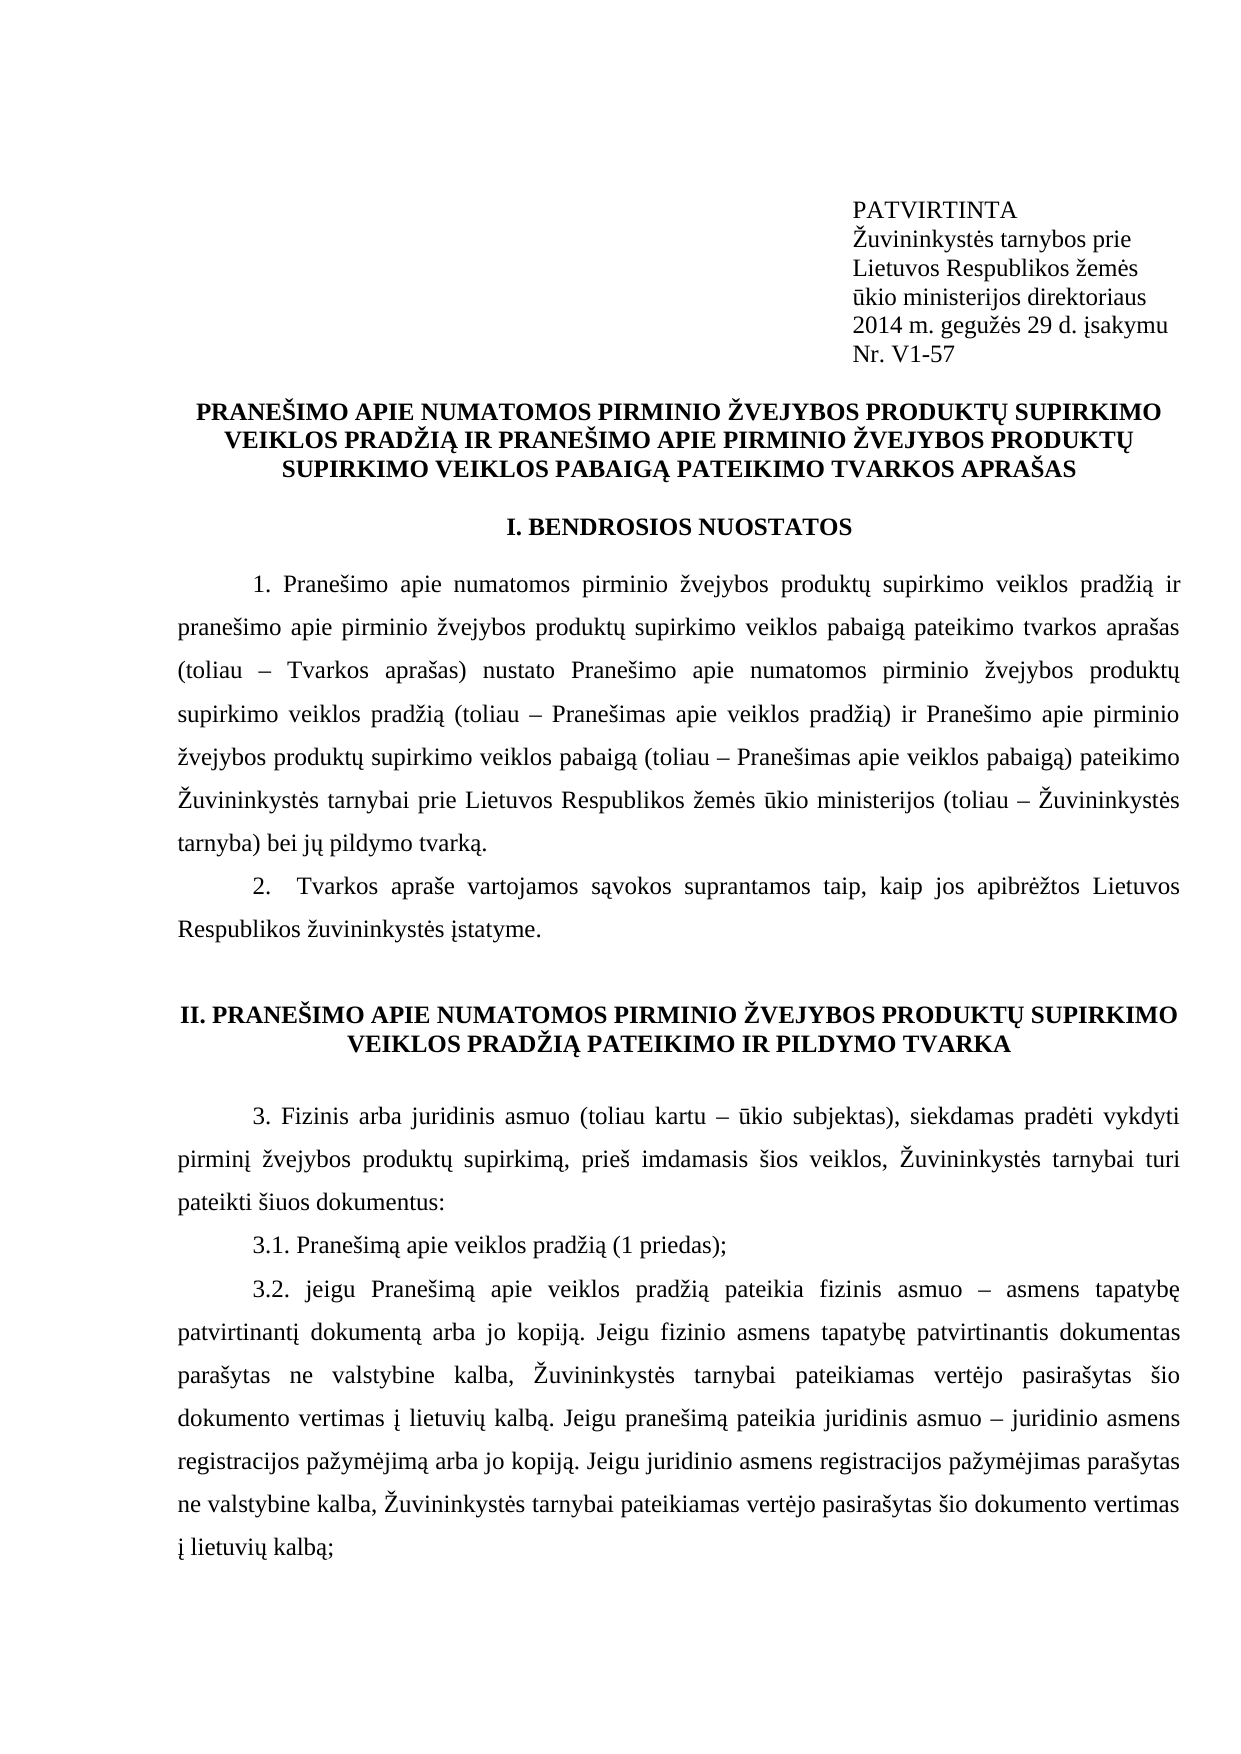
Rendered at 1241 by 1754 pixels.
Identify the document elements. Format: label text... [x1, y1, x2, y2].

text PATVIRTINTA [717, 196, 1181, 224]
text 1. Pranešimo apie numatomos pirminio žvejybos produktų supirkimo veiklos pradžią ir pranešimo apie pirminio žvejybos produktų supirkimo veiklos pabaigą pateikimo tvarkos aprašas (toliau – Tvarkos aprašas) nustato Pranešimo apie numatomos pirminio žvejybos produktų supirkimo veiklos pradžią (toliau – Pranešimas apie veiklos pradžią) ir Pranešimo apie pirminio žvejybos produktų supirkimo veiklos pabaigą (toliau – Pranešimas apie veiklos pabaigą) pateikimo Žuvininkystės tarnybai prie Lietuvos Respublikos žemės ūkio ministerijos (toliau – Žuvininkystės tarnyba) bei jų pildymo tvarką. [177, 569, 1181, 857]
text I. BENDROSIOS NUOSTATOS [177, 512, 1181, 541]
text 3.1. Pranešimą apie veiklos pradžią (1 priedas); [177, 1231, 1181, 1259]
text PRANEŠIMO APIE NUMATOMOS PIRMINIO ŽVEJYBOS PRODUKTŲ SUPIRKIMO VEIKLOS PRADŽIĄ IR PRANEŠIMO APIE PIRMINIO ŽVEJYBOS PRODUKTŲ SUPIRKIMO VEIKLOS PABAIGĄ PATEIKIMO TVARKOS APRAŠAS [177, 397, 1181, 483]
text II. PRANEŠIMO APIE NUMATOMOS PIRMINIO ŽVEJYBOS PRODUKTŲ SUPIRKIMO VEIKLOS PRADŽIĄ PATEIKIMO IR PILDYMO TVARKA [177, 1001, 1181, 1058]
text 2. Tvarkos apraše vartojamos sąvokos suprantamos taip, kaip jos apibrėžtos Lietuvos Respublikos žuvininkystės įstatyme. [177, 871, 1181, 943]
text 3. Fizinis arba juridinis asmuo (toliau kartu – ūkio subjektas), siekdamas pradėti vykdyti pirminį žvejybos produktų supirkimą, prieš imdamasis šios veiklos, Žuvininkystės tarnybai turi pateikti šiuos dokumentus: [177, 1101, 1181, 1216]
text 3.2. jeigu Pranešimą apie veiklos pradžią pateikia fizinis asmuo – asmens tapatybę patvirtinantį dokumentą arba jo kopiją. Jeigu fizinio asmens tapatybę patvirtinantis dokumentas parašytas ne valstybine kalba, Žuvininkystės tarnybai pateikiamas vertėjo pasirašytas šio dokumento vertimas į lietuvių kalbą. Jeigu pranešimą pateikia juridinis asmuo – juridinio asmens registracijos pažymėjimą arba jo kopiją. Jeigu juridinio asmens registracijos pažymėjimas parašytas ne valstybine kalba, Žuvininkystės tarnybai pateikiamas vertėjo pasirašytas šio dokumento vertimas į lietuvių kalbą; [177, 1274, 1181, 1561]
text Žuvininkystės tarnybos prie Lietuvos Respublikos žemės ūkio ministerijos direktoriaus 2014 m. gegužės 29 d. įsakymu Nr. V1-57 [852, 224, 1181, 368]
